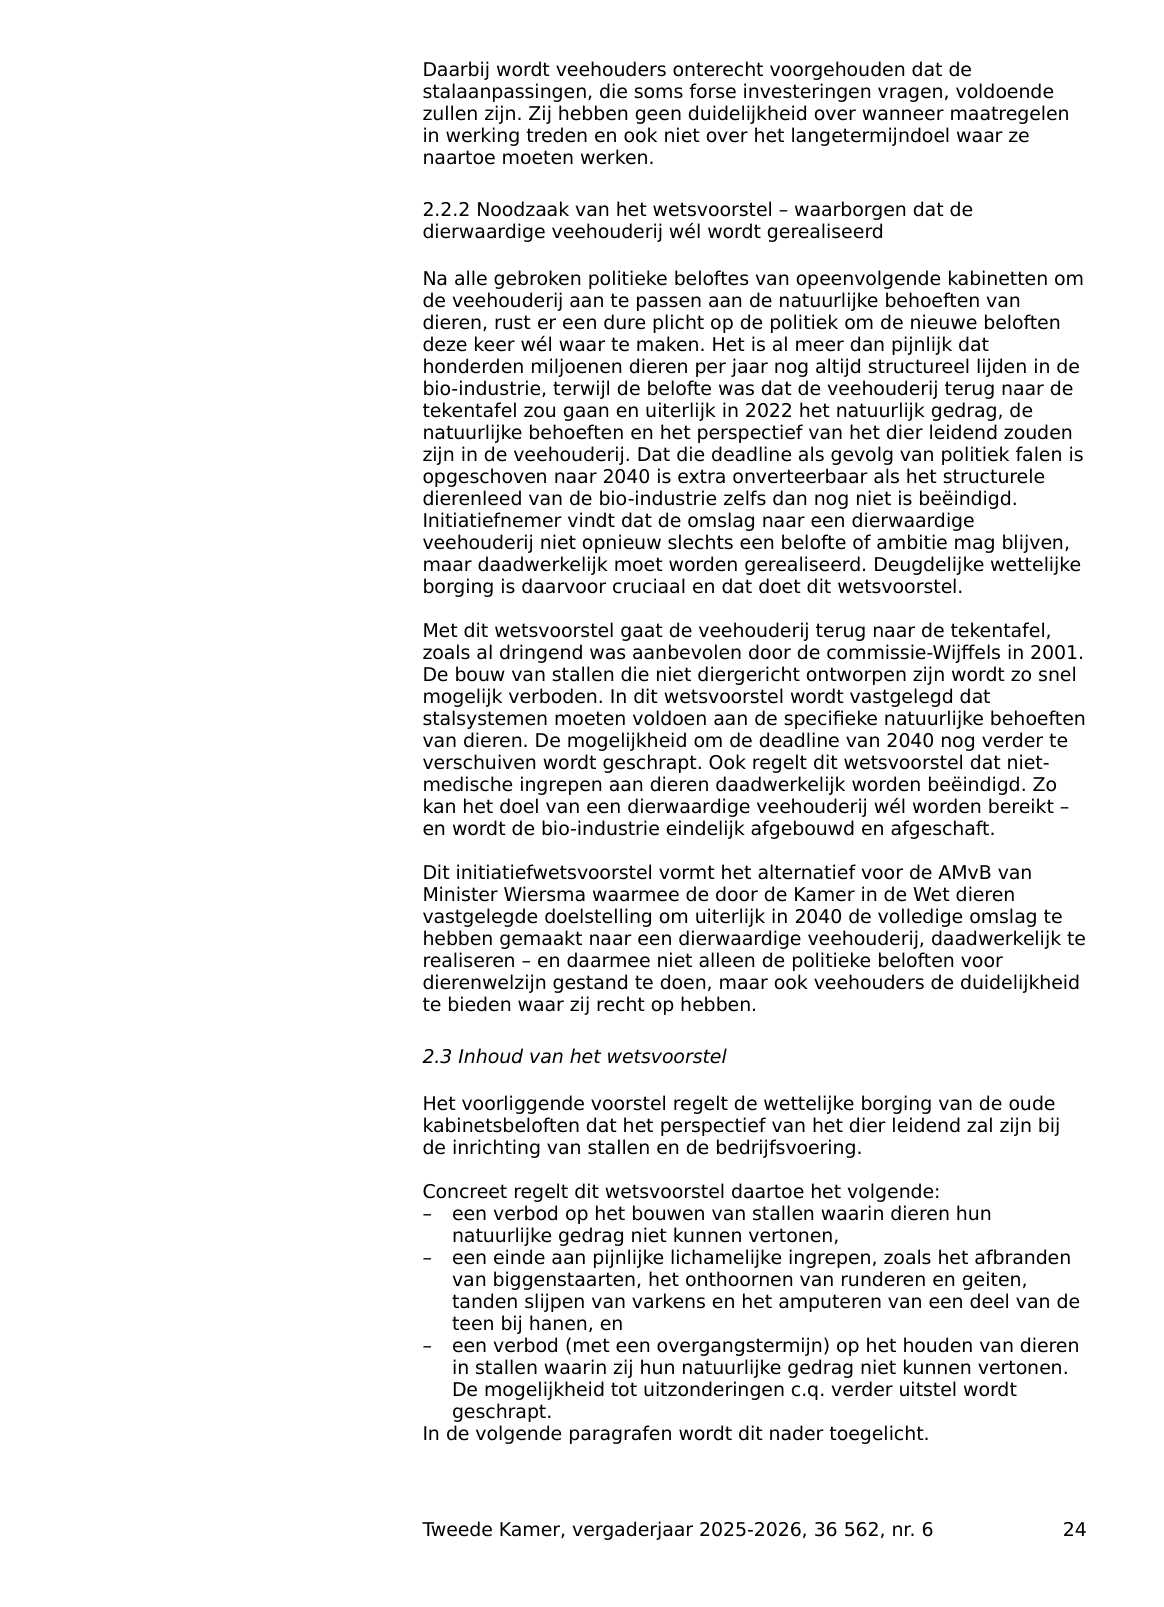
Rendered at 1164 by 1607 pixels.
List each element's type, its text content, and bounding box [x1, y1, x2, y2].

text – een verbod (met een overgangstermijn) op het houden van dieren in stallen waarin zij hun natuurlijke gedrag niet kunnen vertonen. De mogelijkheid tot uitzonderingen c.q. verder uitstel wordt geschrapt. [422, 1334, 1087, 1422]
subtitle 2.2.2 Noodzaak van het wetsvoorstel – waarborgen dat de dierwaardige veehouderij wél wordt gerealiseerd [422, 199, 1087, 243]
text Het voorliggende voorstel regelt de wettelijke borging van de oude kabinetsbeloften dat het perspectief van het dier leidend zal zijn bij de inrichting van stallen en de bedrijfsvoering. [422, 1093, 1087, 1158]
text Concreet regelt dit wetsvoorstel daartoe het volgende: [422, 1181, 1087, 1203]
text Dit initiatiefwetsvoorstel vormt het alternatief voor de AMvB van Minister Wiersma waarmee de door de Kamer in de Wet dieren vastgelegde doelstelling om uiterlijk in 2040 de volledige omslag te hebben gemaakt naar een dierwaardige veehouderij, daadwerkelijk te realiseren – en daarmee niet alleen de politieke beloften voor dierenwelzijn gestand te doen, maar ook veehouders de duidelijkheid te bieden waar zij recht op hebben. [422, 862, 1087, 1016]
subtitle 2.3 Inhoud van het wetsvoorstel [422, 1046, 1087, 1068]
text Met dit wetsvoorstel gaat de veehouderij terug naar de tekentafel, zoals al dringend was aanbevolen door de commissie-Wijffels in 2001. De bouw van stallen die niet diergericht ontworpen zijn wordt zo snel mogelijk verboden. In dit wetsvoorstel wordt vastgelegd dat stalsystemen moeten voldoen aan de specifieke natuurlijke behoeften van dieren. De mogelijkheid om de deadline van 2040 nog verder te verschuiven wordt geschrapt. Ook regelt dit wetsvoorstel dat niet-medische ingrepen aan dieren daadwerkelijk worden beëindigd. Zo kan het doel van een dierwaardige veehouderij wél worden bereikt – en wordt de bio-industrie eindelijk afgebouwd en afgeschaft. [422, 620, 1087, 839]
text Daarbij wordt veehouders onterecht voorgehouden dat de stalaanpassingen, die soms forse investeringen vragen, voldoende zullen zijn. Zij hebben geen duidelijkheid over wanneer maatregelen in werking treden en ook niet over het langetermijndoel waar ze naartoe moeten werken. [422, 59, 1087, 169]
text – een verbod op het bouwen van stallen waarin dieren hun natuurlijke gedrag niet kunnen vertonen, [422, 1203, 1087, 1247]
text Na alle gebroken politieke beloftes van opeenvolgende kabinetten om de veehouderij aan te passen aan de natuurlijke behoeften van dieren, rust er een dure plicht op de politiek om de nieuwe beloften deze keer wél waar te maken. Het is al meer dan pijnlijk dat honderden miljoenen dieren per jaar nog altijd structureel lijden in de bio-industrie, terwijl de belofte was dat de veehouderij terug naar de tekentafel zou gaan en uiterlijk in 2022 het natuurlijk gedrag, de natuurlijke behoeften en het perspectief van het dier leidend zouden zijn in de veehouderij. Dat die deadline als gevolg van politiek falen is opgeschoven naar 2040 is extra onverteerbaar als het structurele dierenleed van de bio-industrie zelfs dan nog niet is beëindigd. Initiatiefnemer vindt dat de omslag naar een dierwaardige veehouderij niet opnieuw slechts een belofte of ambitie mag blijven, maar daadwerkelijk moet worden gerealiseerd. Deugdelijke wettelijke borging is daarvoor cruciaal en dat doet dit wetsvoorstel. [422, 268, 1087, 598]
text In de volgende paragrafen wordt dit nader toegelicht. [422, 1422, 1087, 1444]
text – een einde aan pijnlijke lichamelijke ingrepen, zoals het afbranden van biggenstaarten, het onthoornen van runderen en geiten, tanden slijpen van varkens en het amputeren van een deel van de teen bij hanen, en [422, 1247, 1087, 1334]
